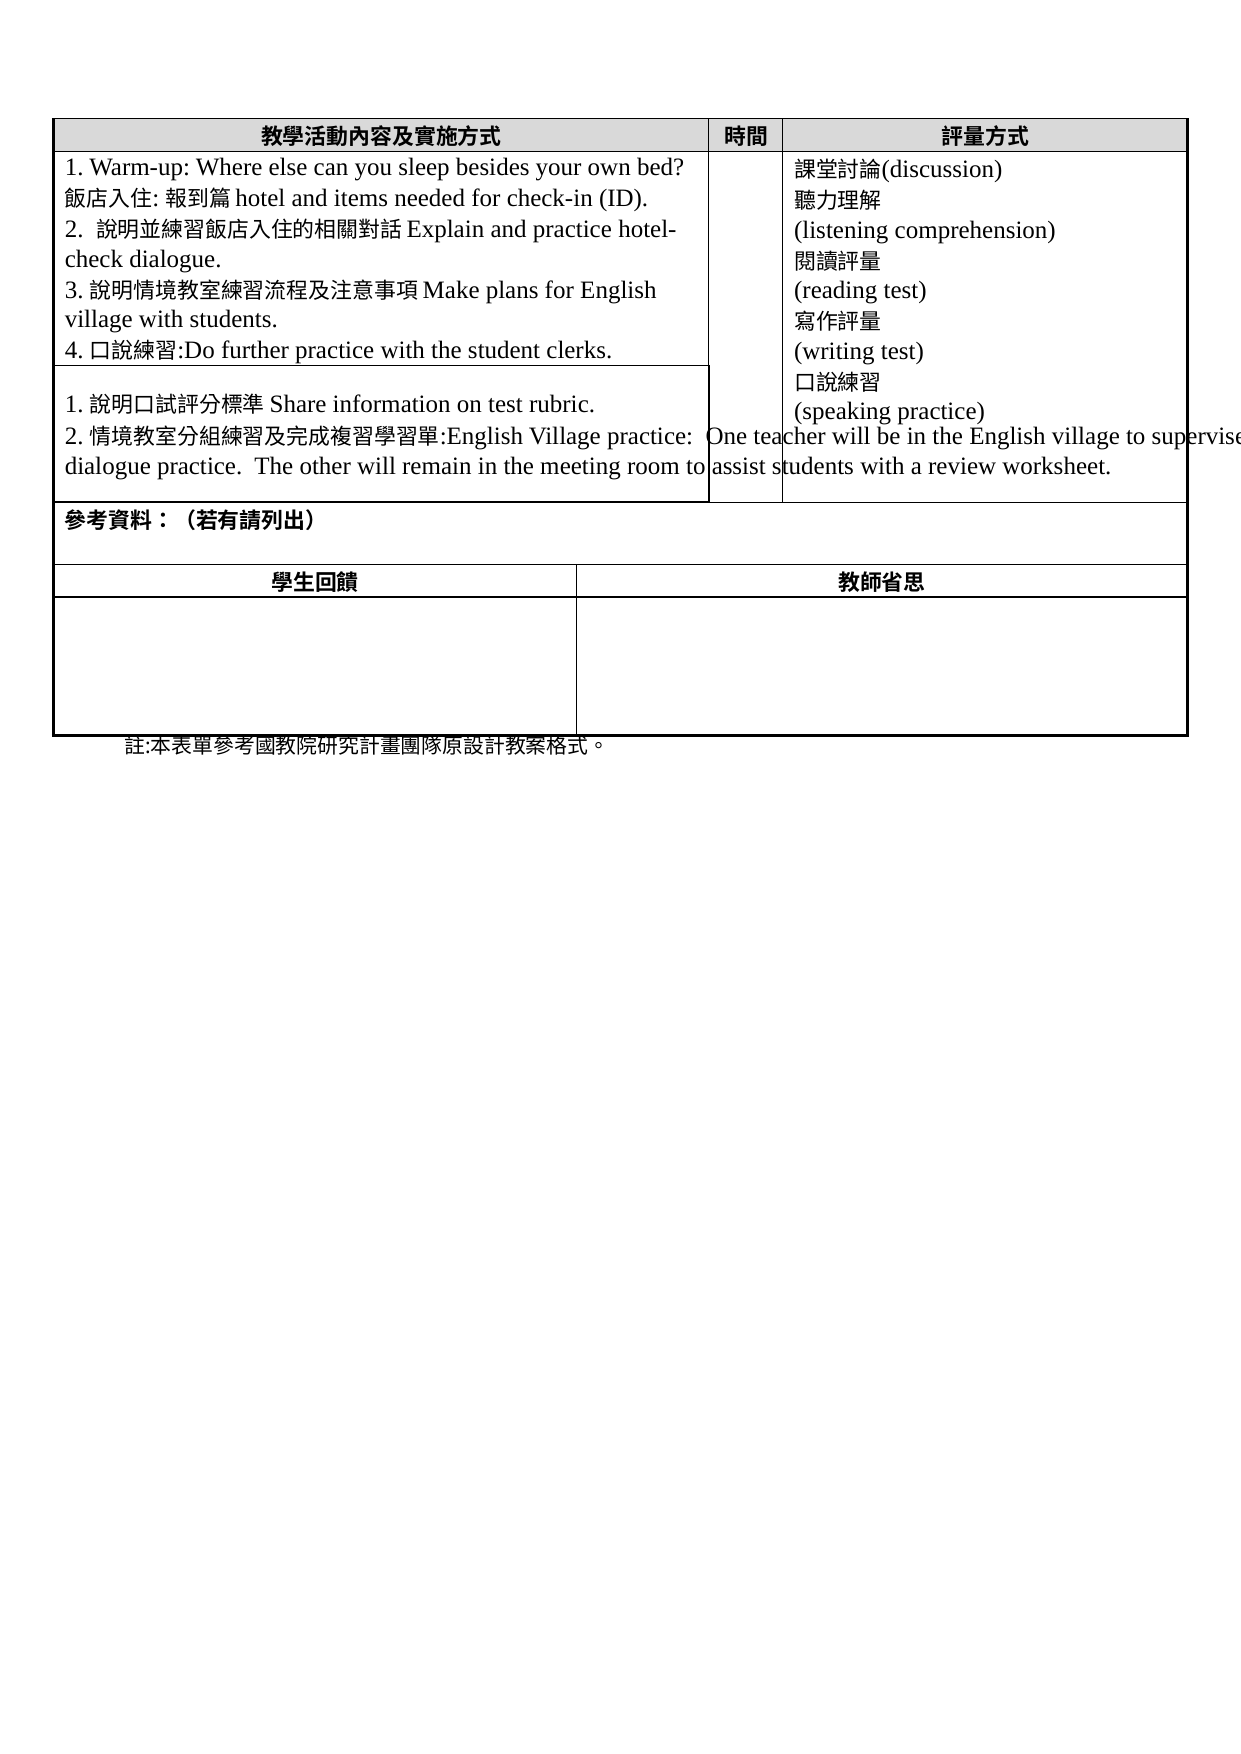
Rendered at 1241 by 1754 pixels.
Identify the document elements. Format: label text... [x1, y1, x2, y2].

table_cell 時間 [709, 119, 782, 151]
table_header 1. 說明口試評分標準 Share information on test rubric. 2. 情境教室分組練習及完成複習學習單:English Village practice: One teacher will be in the English village to supervise and help students with dialogue practice. The other will remain in the meeting room to assist students with a review worksheet. [55, 366, 708, 501]
table_cell 1. Warm-up: Where else can you sleep besides your own bed? 飯店入住: 報到篇hotel and items needed for check-in (ID). 2. 說明並練習飯店入住的相關對話Explain and practice hotel-check dialogue. 3. 說明情境教室練習流程及注意事項 Make plans for English village with students. 4. 口說練習:Do further practice with the student clerks. [55, 152, 708, 365]
table_cell 評量方式 [783, 119, 1186, 151]
text 註:本表單參考國教院研究計畫團隊原設計教案格式。 [118, 737, 1122, 758]
table_cell 參考資料：（若有請列出） [55, 503, 1186, 564]
table_cell [577, 598, 1186, 734]
table_cell [55, 598, 576, 734]
table_cell 學生回饋 [55, 565, 576, 596]
table_cell 教師省思 [577, 565, 1186, 596]
table_cell 課堂討論(discussion) 聽力理解 (listening comprehension) 閱讀評量 (reading test) 寫作評量 (writing test) 口說練習 (speaking practice) [783, 152, 1186, 502]
table_cell [710, 429, 719, 443]
table_cell 教學活動內容及實施方式 [55, 119, 708, 151]
table_cell [709, 152, 782, 502]
